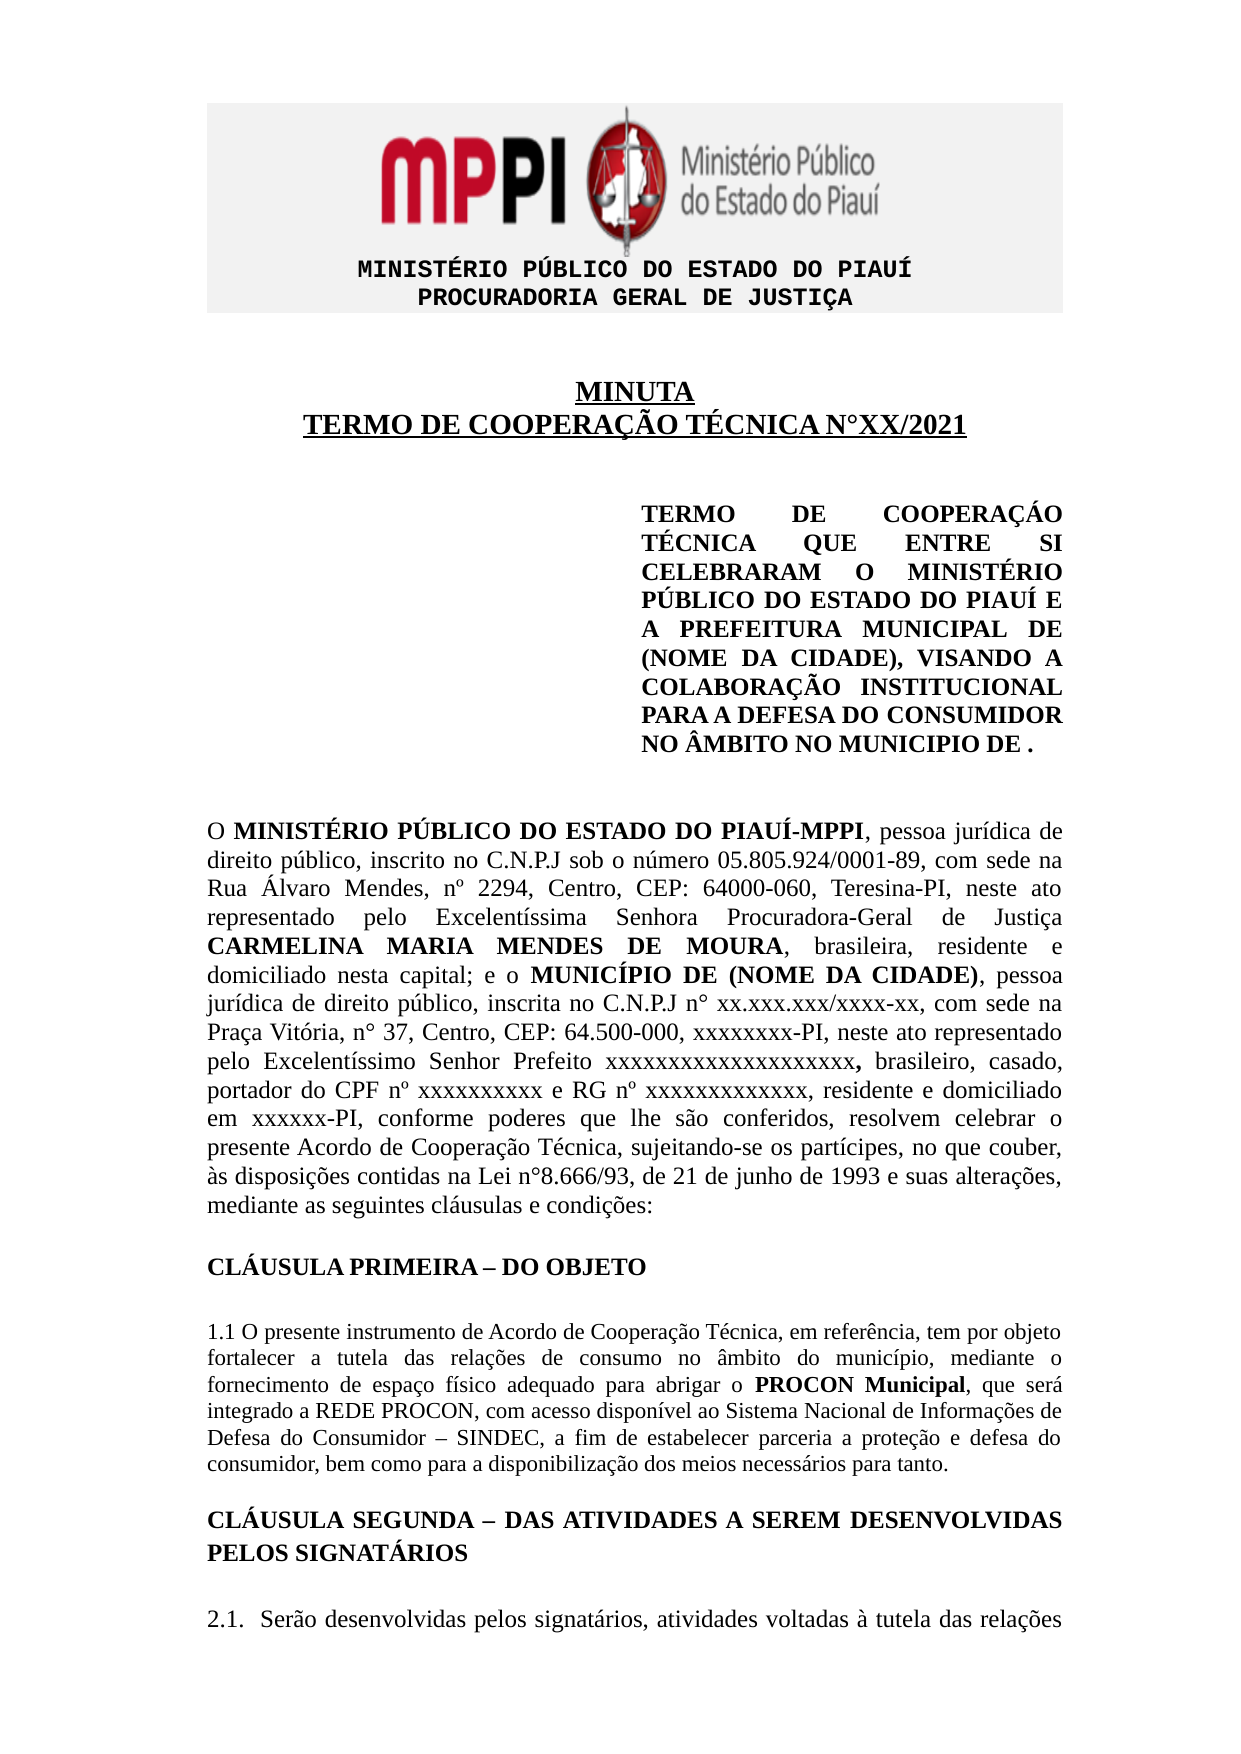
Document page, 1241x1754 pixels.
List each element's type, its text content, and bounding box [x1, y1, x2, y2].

list 1.1 O presente instrumento de Acordo de Cooperação Técnica, em referência, tem por objeto fortalecer a tutela das relações de consumo no âmbito do município, mediante o fornecimento de espaço físico adequado para abrigar o PROCON Municipal, que será integrado a REDE PROCON, com acesso disponível ao Sistema Nacional de Informações de Defesa do Consumidor – SINDEC, a fim de estabelecer parceria a proteção e defesa do consumidor, bem como para a disponibilização dos meios necessários para tanto. [207, 1318, 1063, 1476]
text 2.1. Serão desenvolvidas pelos signatários, atividades voltadas à tutela das relações [207, 1604, 1063, 1633]
text TERMO DE COOPERAÇÁO TÉCNICA QUE ENTRE SI CELEBRARAM O MINISTÉRIO PÚBLICO DO ESTADO DO PIAUÍ E A PREFEITURA MUNICIPAL DE (NOME DA CIDADE), VISANDO A COLABORAÇÃO INSTITUCIONAL PARA A DEFESA DO CONSUMIDOR NO ÂMBITO NO MUNICIPIO DE . [641, 499, 1063, 758]
text TERMO DE COOPERAÇÃO TÉCNICA N°XX/2021 [207, 407, 1063, 441]
text CLÁUSULA SEGUNDA – DAS ATIVIDADES A SEREM DESENVOLVIDAS PELOS SIGNATÁRIOS [207, 1505, 1063, 1567]
text O MINISTÉRIO PÚBLICO DO ESTADO DO PIAUÍ-MPPI, pessoa jurídica de direito público, inscrito no C.N.P.J sob o número 05.805.924/0001-89, com sede na Rua Álvaro Mendes, nº 2294, Centro, CEP: 64000-060, Teresina-PI, neste ato representado pelo Excelentíssima Senhora Procuradora-Geral de Justiça CARMELINA MARIA MENDES DE MOURA, brasileira, residente e domiciliado nesta capital; e o MUNICÍPIO DE (NOME DA CIDADE), pessoa jurídica de direito público, inscrita no C.N.P.J n° xx.xxx.xxx/xxxx-xx, com sede na Praça Vitória, n° 37, Centro, CEP: 64.500-000, xxxxxxxx-PI, neste ato representado pelo Excelentíssimo Senhor Prefeito xxxxxxxxxxxxxxxxxxxx, brasileiro, casado, portador do CPF nº xxxxxxxxxx e RG nº xxxxxxxxxxxxx, residente e domiciliado em xxxxxx-PI, conforme poderes que lhe são conferidos, resolvem celebrar o presente Acordo de Cooperação Técnica, sujeitando-se os partícipes, no que couber, às disposições contidas na Lei n°8.666/93, de 21 de junho de 1993 e suas alterações, mediante as seguintes cláusulas e condições: [207, 816, 1063, 1218]
text MINUTA [207, 374, 1063, 407]
text CLÁUSULA PRIMEIRA – DO OBJETO [207, 1252, 1063, 1280]
